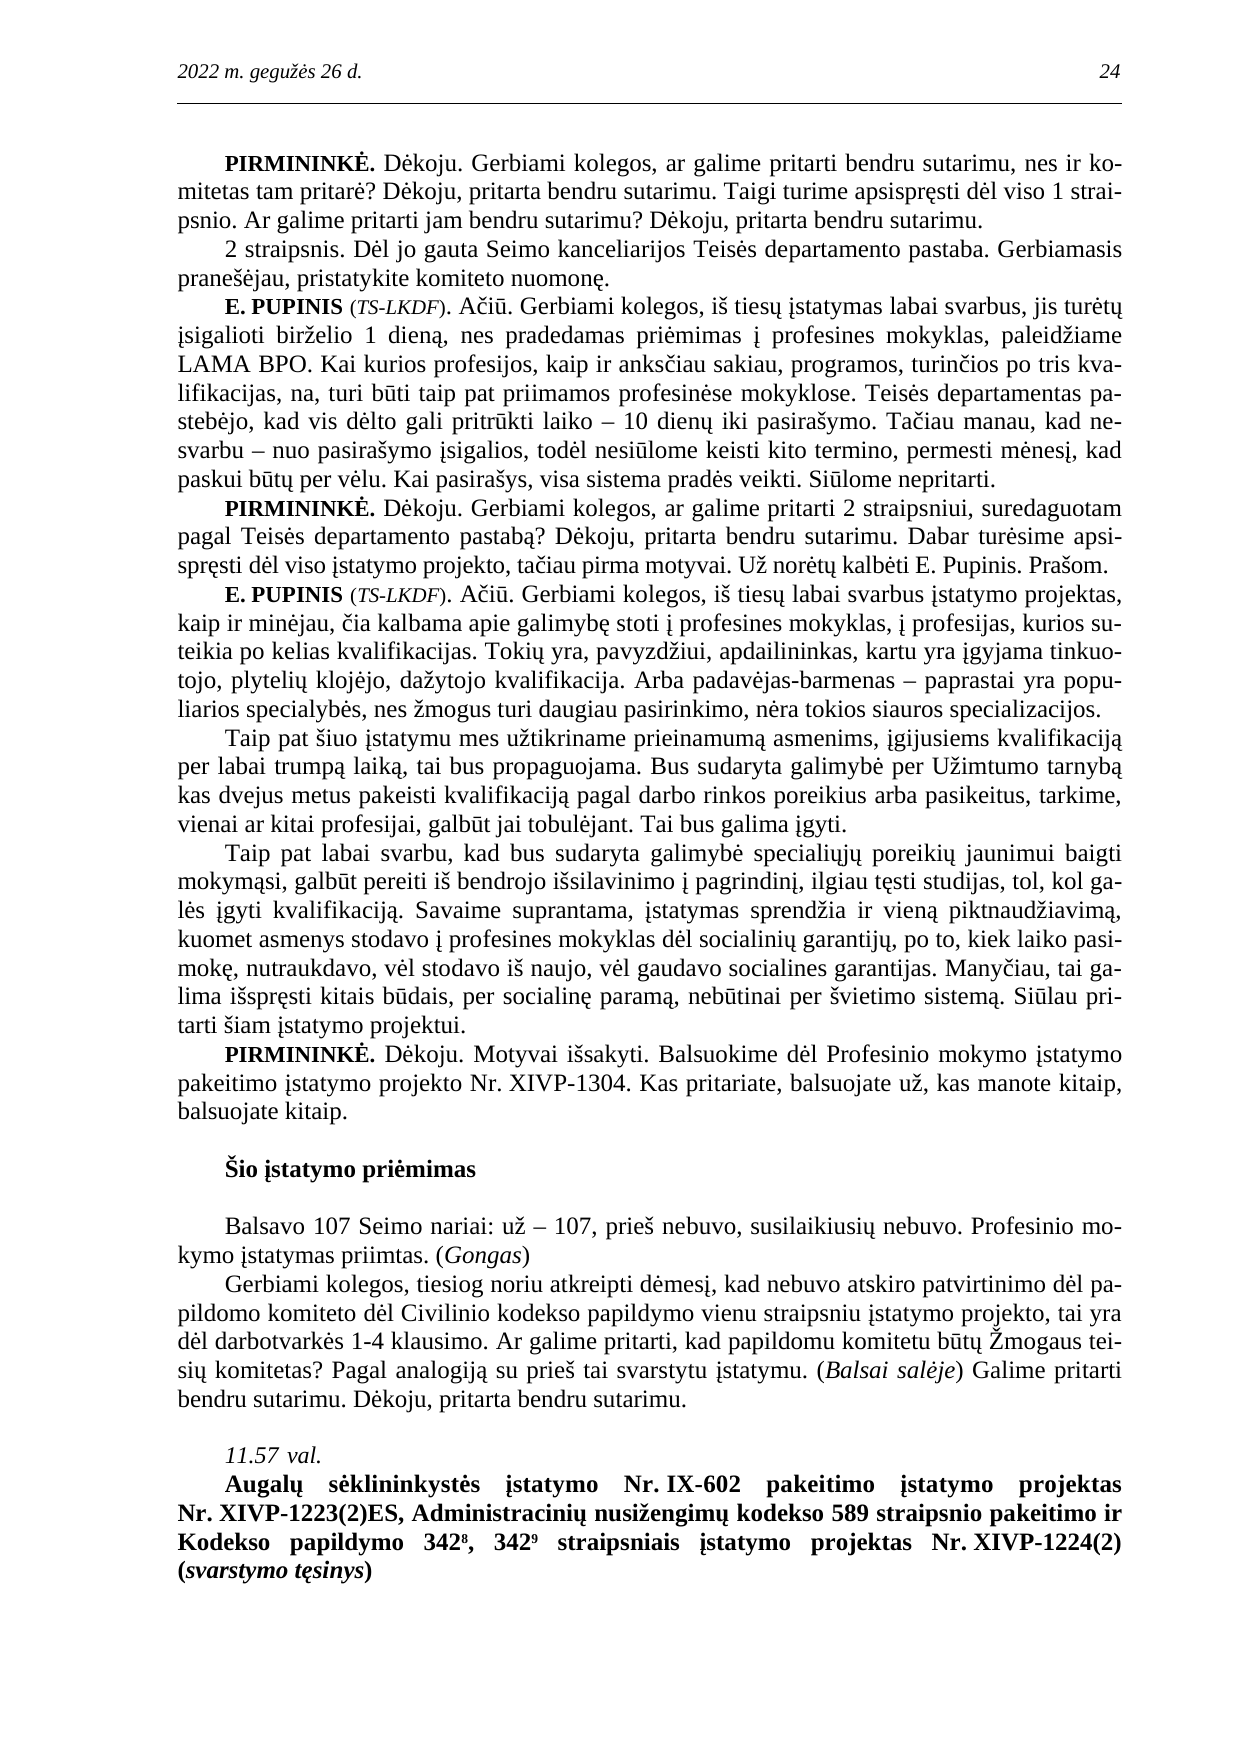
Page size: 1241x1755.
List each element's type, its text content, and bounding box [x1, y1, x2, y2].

text Bal­sa­vo 107 Sei­mo na­riai: už – 107, prieš ne­bu­vo, su­si­lai­kiu­sių ne­bu­vo. Pro­fe­si­nio mo­ky­mo įsta­ty­mas pri­im­tas. (Gon­gas) [177, 1211, 1122, 1269]
text E. PUPINIS (TS-LKDF). Ačiū. Ger­bia­mi ko­le­gos, iš tie­sų įsta­ty­mas la­bai svar­bus, jis tu­rė­tų įsi­ga­lio­ti bir­že­lio 1 die­ną, nes pra­de­da­mas pri­ėmi­mas į pro­fe­si­nes mo­kyk­las, pa­lei­džia­me LAMA BPO. Kai ku­rios pro­fe­si­jos, kaip ir anks­čiau sa­kiau, pro­gra­mos, tu­rin­čios po tris kva­li­fi­ka­ci­jas, na, tu­ri bū­ti taip pat pri­ima­mos pro­fe­si­nė­se mo­kyk­lo­se. Tei­sės de­par­ta­men­tas pa­ste­bė­jo, kad vis dėl­to ga­li pri­trūk­ti lai­ko – 10 die­nų iki pa­si­ra­šy­mo. Ta­čiau ma­nau, kad ne­svar­bu – nuo pa­si­ra­šy­mo įsi­ga­lios, to­dėl ne­siū­lo­me keis­ti ki­to ter­mi­no, per­mes­ti mė­ne­sį, kad pas­kui bū­tų per vė­lu. Kai pa­si­ra­šys, vi­sa sis­te­ma pra­dės veik­ti. Siū­lo­me ne­pri­tar­ti. [177, 291, 1122, 493]
text Taip pat šiuo įsta­ty­mu mes už­tik­ri­na­me pri­ei­na­mu­mą as­me­nims, įgi­ju­siems kva­li­fi­ka­ci­ją per la­bai trum­pą lai­ką, tai bus pro­pa­guo­ja­ma. Bus su­da­ry­ta ga­li­my­bė per Už­im­tu­mo tar­ny­bą kas dve­jus me­tus pa­keis­ti kva­li­fi­ka­ci­ją pa­gal dar­bo rin­kos po­rei­kius ar­ba pa­si­kei­tus, tar­ki­me, vie­nai ar ki­tai pro­fe­si­jai, gal­būt jai to­bu­lė­jant. Tai bus ga­li­ma įgy­ti. [177, 723, 1122, 838]
text Taip pat la­bai svar­bu, kad bus su­da­ry­ta ga­li­my­bė spe­cia­lių­jų po­rei­kių jau­ni­mui baig­ti mo­ky­mą­si, gal­būt per­ei­ti iš ben­dro­jo iš­si­la­vi­ni­mo į pa­grin­di­nį, il­giau tęs­ti stu­di­jas, tol, kol ga­lės įgy­ti kva­li­fi­ka­ci­ją. Sa­vai­me su­pran­ta­ma, įsta­ty­mas spren­džia ir vie­ną pik­tnau­džia­vi­mą, kuo­met as­me­nys sto­da­vo į pro­fe­si­nes mo­kyk­las dėl so­cia­li­nių ga­ran­ti­jų, po to, kiek lai­ko pa­si­mo­kę, nu­trauk­da­vo, vėl sto­da­vo iš nau­jo, vėl gau­da­vo so­cia­li­nes ga­ran­ti­jas. Ma­ny­čiau, tai ga­li­ma iš­spręs­ti ki­tais bū­dais, per so­cia­li­nę pa­ra­mą, ne­bū­ti­nai per švie­ti­mo sis­te­mą. Siū­lau pri­tar­ti šiam įsta­ty­mo pro­jek­tui. [177, 838, 1122, 1039]
text Šio įsta­ty­mo pri­ėmi­mas [177, 1154, 1122, 1183]
text Au­ga­lų sėk­li­nin­kys­tės įsta­ty­mo Nr. IX-602 pa­kei­ti­mo įsta­ty­mo pro­jek­tas Nr. XIVP-1223(2)ES, Ad­mi­nist­ra­ci­nių nu­si­žen­gi­mų ko­dek­so 589 straips­nio pa­kei­ti­mo ir Ko­dek­so pa­pil­dy­mo 3428, 3429 straips­niais įsta­ty­mo pro­jek­tas Nr. XIVP-1224(2) (svarstymo tę­si­nys) [177, 1469, 1122, 1584]
text E. PUPINIS (TS-LKDF). Ačiū. Ger­bia­mi ko­le­gos, iš tie­sų la­bai svar­bus įsta­ty­mo pro­jek­tas, kaip ir mi­nė­jau, čia kal­ba­ma apie ga­li­my­bę sto­ti į pro­fe­si­nes mo­kyk­las, į pro­fe­si­jas, ku­rios su­tei­kia po ke­lias kva­li­fi­ka­ci­jas. To­kių yra, pa­vyz­džiui, ap­dai­li­nin­kas, kar­tu yra įgy­ja­ma tin­kuo­to­jo, ply­te­lių klo­jė­jo, da­žy­to­jo kva­li­fi­ka­ci­ja. Ar­ba pa­da­vė­jas-bar­me­nas – pa­pras­tai yra po­pu­lia­rios spe­cia­ly­bės, nes žmo­gus tu­ri dau­giau pa­si­rin­ki­mo, nė­ra to­kios siau­ros spe­cia­li­za­ci­jos. [177, 579, 1122, 723]
text PIRMININKĖ. Dė­ko­ju. Ger­bia­mi ko­le­gos, ar ga­li­me pri­tar­ti ben­dru su­ta­ri­mu, nes ir ko­mi­te­tas tam pri­ta­rė? Dė­ko­ju, pri­tar­ta ben­dru su­ta­ri­mu. Tai­gi tu­ri­me ap­si­spręs­ti dėl vi­so 1 strai­p­s­nio. Ar ga­li­me pri­tar­ti jam ben­dru su­ta­ri­mu? Dė­ko­ju, pri­tar­ta ben­dru su­ta­ri­mu. [177, 148, 1122, 234]
text Ger­bia­mi ko­le­gos, tie­siog no­riu at­kreip­ti dė­me­sį, kad ne­bu­vo at­ski­ro pa­tvir­ti­ni­mo dėl pa­pil­do­mo ko­mi­te­to dėl Ci­vi­li­nio ko­dek­so pa­pil­dy­mo vie­nu straips­niu įsta­ty­mo pro­jek­to, tai yra dėl dar­bo­tvarkės 1-4 klau­si­mo. Ar ga­li­me pri­tar­ti, kad pa­pil­do­mu ko­mi­te­tu bū­tų Žmo­gaus tei­sių ko­mi­te­tas? Pa­gal ana­lo­gi­ją su prieš tai svars­ty­tu įsta­ty­mu. (Bal­sai sa­lė­je) Ga­li­me pri­tar­ti ben­dru su­ta­ri­mu. Dė­ko­ju, pri­tar­ta ben­dru su­ta­ri­mu. [177, 1269, 1122, 1413]
text PIRMININKĖ. Dė­ko­ju. Ger­bia­mi ko­le­gos, ar ga­li­me pri­tar­ti 2 straips­niui, su­re­da­guo­tam pa­gal Tei­sės de­par­ta­men­to pa­sta­bą? Dė­ko­ju, pri­tar­ta ben­dru su­ta­ri­mu. Da­bar tu­rė­si­me ap­si­spręs­ti dėl vi­so įsta­ty­mo pro­jek­to, ta­čiau pir­ma mo­ty­vai. Už no­rė­tų kal­bė­ti E. Pu­pi­nis. Pra­šom. [177, 493, 1122, 579]
text PIRMININKĖ. Dė­ko­ju. Mo­ty­vai iš­sa­ky­ti. Bal­suo­ki­me dėl Pro­fe­si­nio mo­ky­mo įsta­ty­mo pa­kei­ti­mo įsta­ty­mo pro­jek­to Nr. XIVP-1304. Kas pri­ta­ria­te, bal­suo­ja­te už, kas ma­no­te ki­taip, bal­suo­ja­te ki­taip. [177, 1039, 1122, 1125]
text 2 straips­nis. Dėl jo gau­ta Sei­mo kan­ce­lia­ri­jos Tei­sės de­par­ta­men­to pa­sta­ba. Ger­bia­ma­sis pra­ne­šė­jau, pri­sta­ty­ki­te ko­mi­te­to nuo­mo­nę. [177, 234, 1122, 291]
text 11.57 val. [224, 1441, 1122, 1469]
